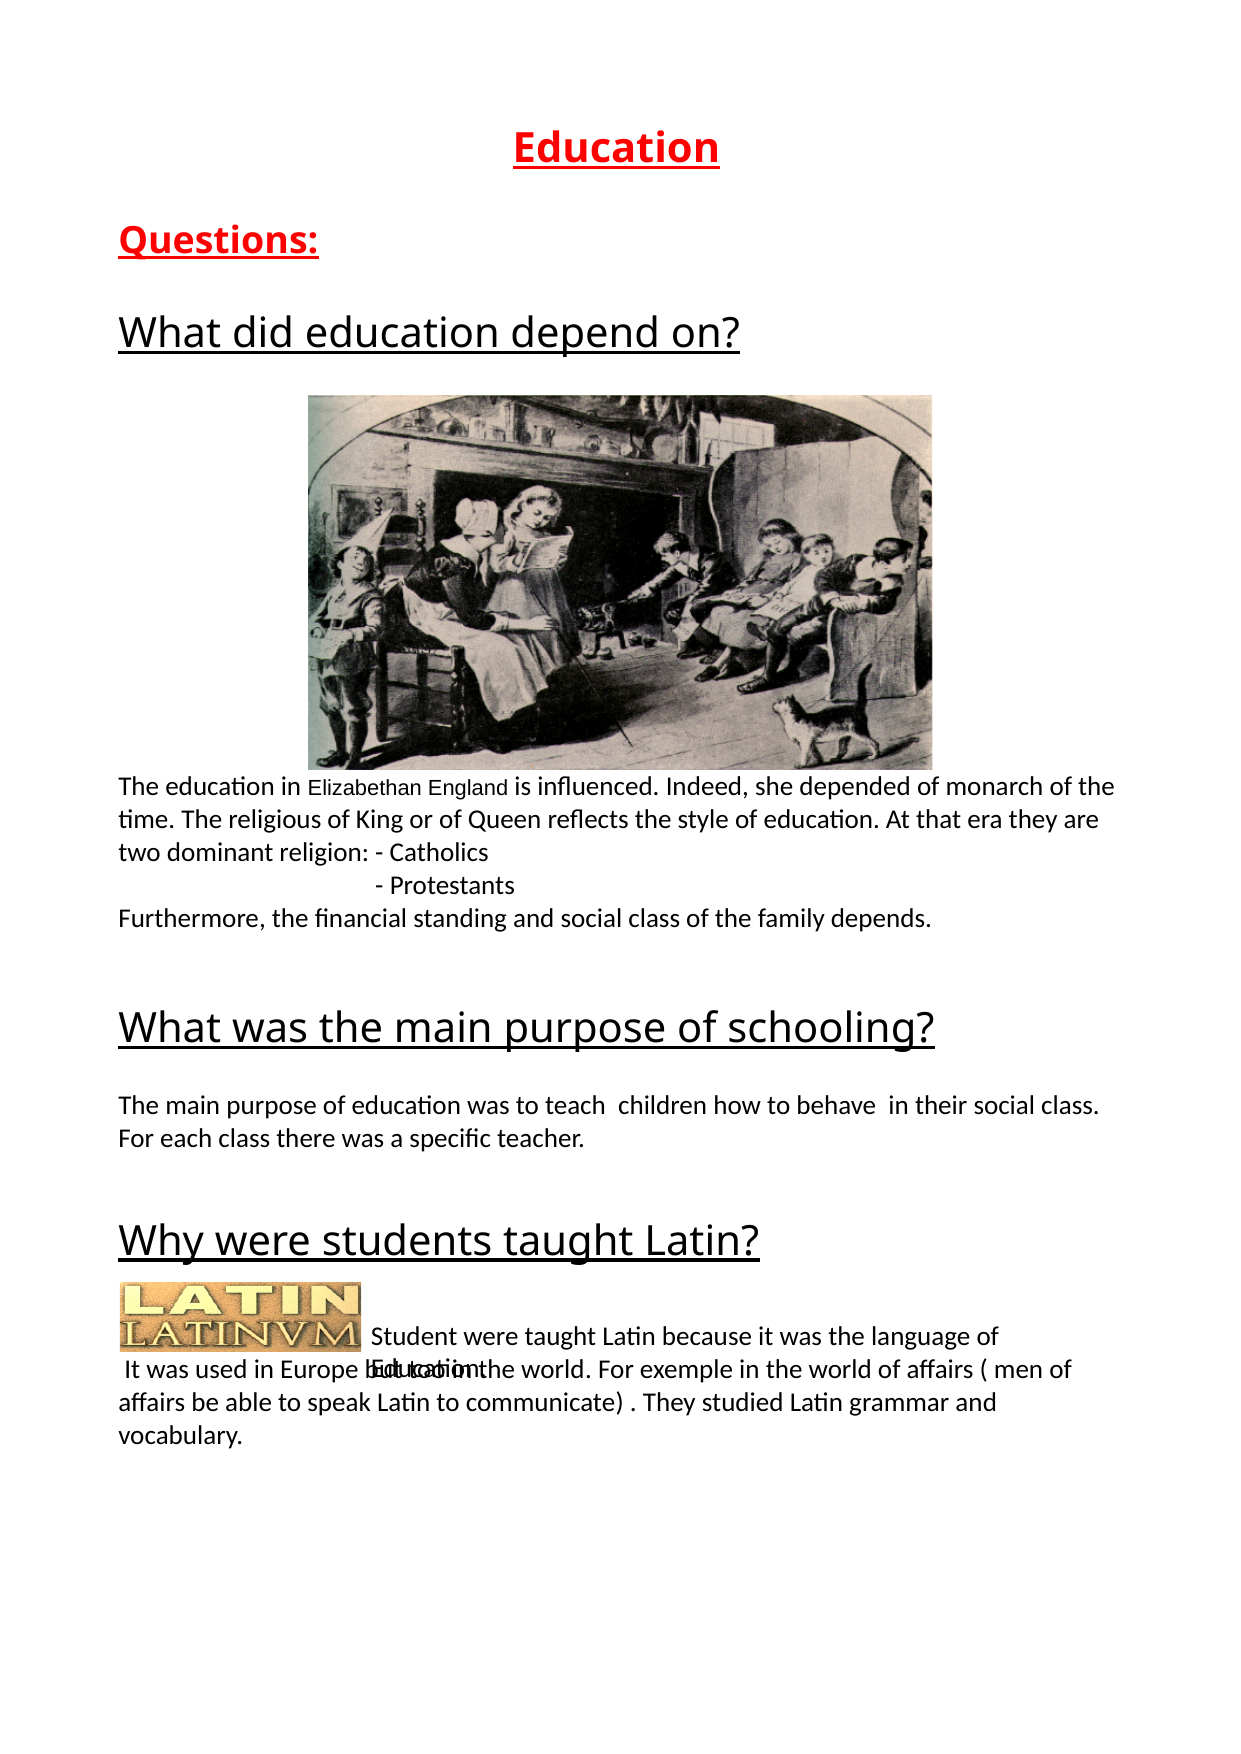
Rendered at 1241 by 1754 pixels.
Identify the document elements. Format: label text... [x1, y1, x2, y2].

text Furthermore, the financial standing and social class of the family depends. [118, 901, 1122, 934]
text It was used in Europe but too in the world. For exemple in the world of affairs ( men of affairs be able to speak Latin to communicate) . They studied Latin grammar and vocabulary. [118, 1267, 1122, 1451]
text Education [118, 118, 1122, 175]
text What did education depend on? [118, 303, 1122, 359]
text Why were students taught Latin? [118, 1211, 1122, 1267]
text What was the main purpose of schooling? [118, 998, 1122, 1055]
text The main purpose of education was to teach children how to behave in their social class. For each class there was a specific teacher. [118, 1088, 1122, 1154]
picture [308, 395, 933, 770]
text - Protestants [118, 868, 1122, 901]
picture [119, 1282, 362, 1352]
text Questions: [118, 213, 1122, 264]
text The education in Elizabethan England is influenced. Indeed, she depended of monarch of the time. The religious of King or of Queen reflects the style of education. At that era they are two dominant religion: - Catholics [118, 395, 1122, 868]
